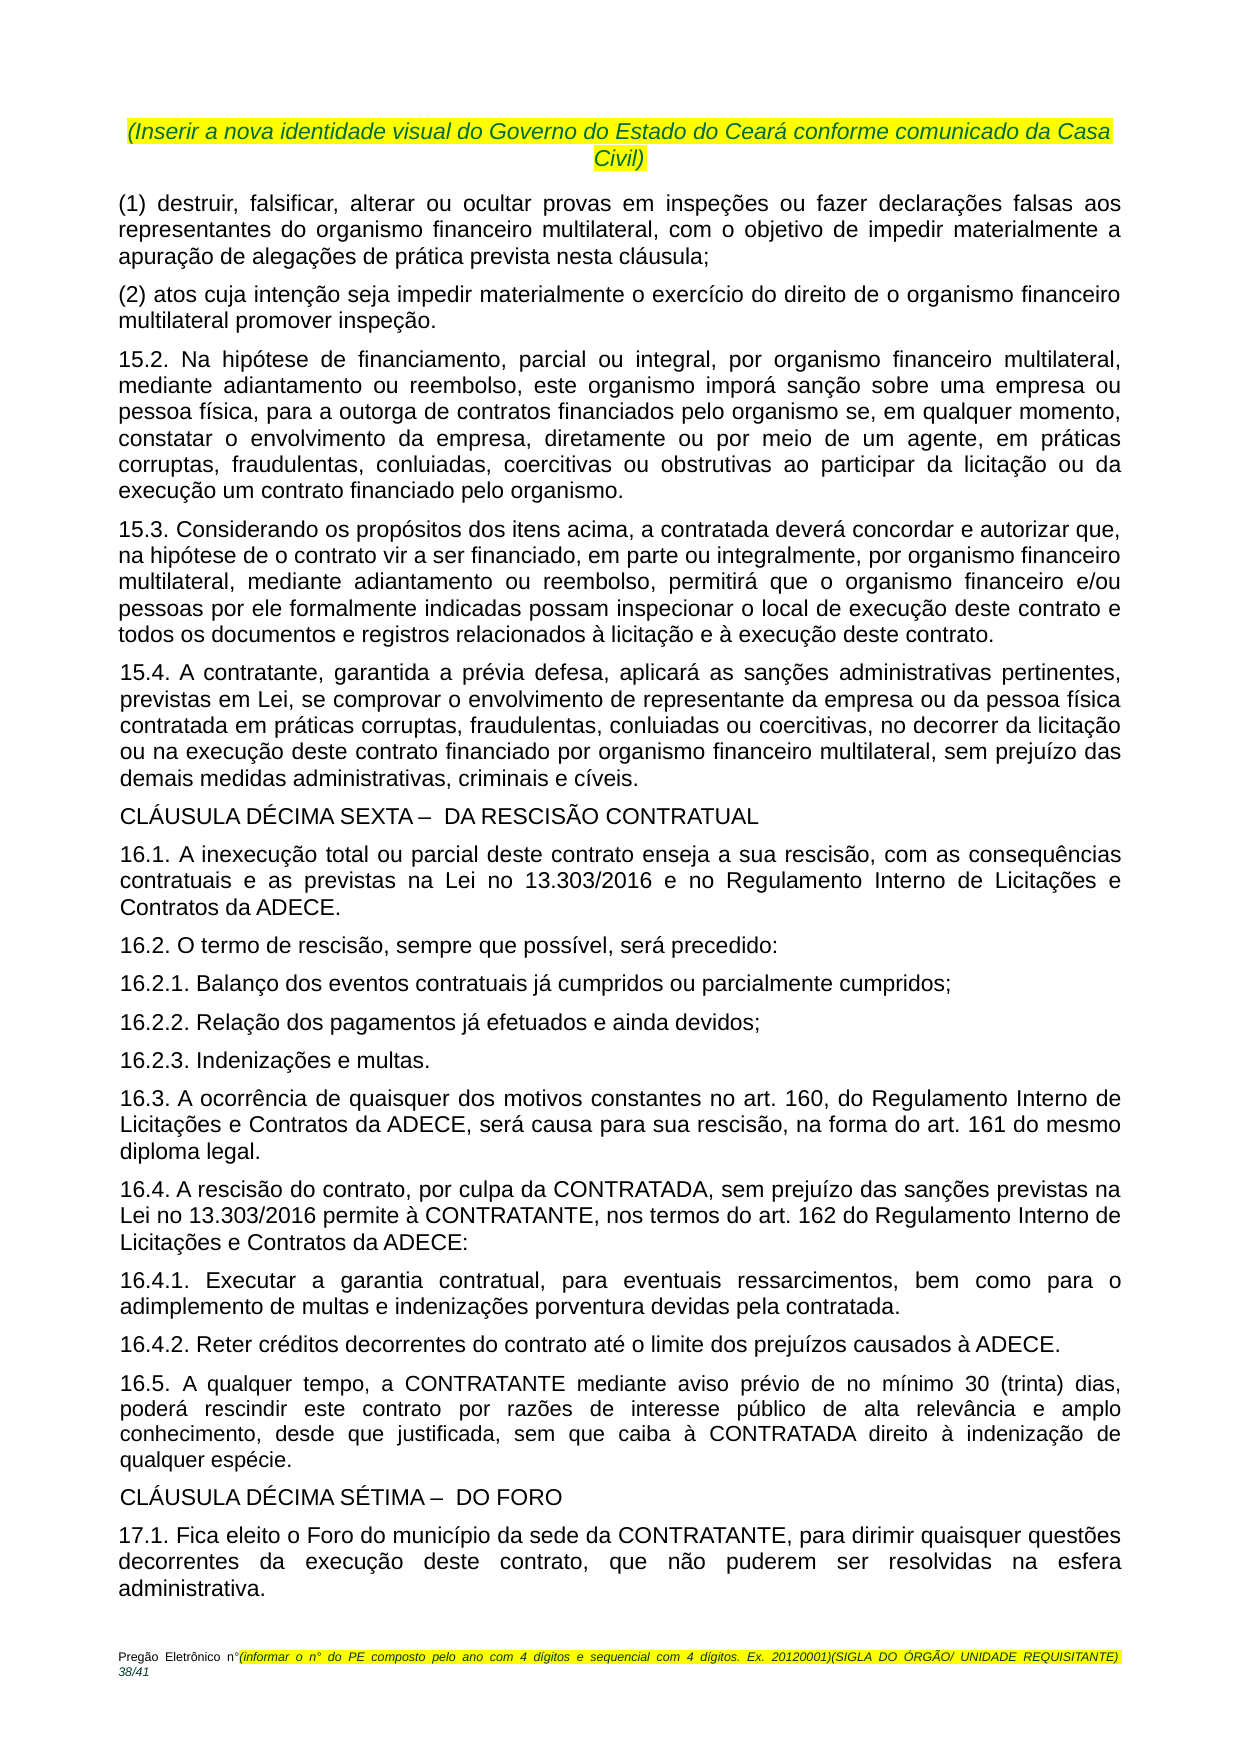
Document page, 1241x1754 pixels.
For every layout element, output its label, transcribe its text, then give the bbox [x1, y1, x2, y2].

text (1) destruir, falsificar, alterar ou ocultar provas em inspeções ou fazer declarações falsas aos representantes do organismo financeiro multilateral, com o objetivo de impedir materialmente a apuração de alegações de prática prevista nesta cláusula; [118, 190, 1122, 269]
text 16.4.2. Reter créditos decorrentes do contrato até o limite dos prejuízos causados à ADECE. [119, 1331, 1122, 1358]
text CLÁUSULA DÉCIMA SÉTIMA – DO FORO [119, 1483, 1122, 1510]
text 16.5. A qualquer tempo, a CONTRATANTE mediante aviso prévio de no mínimo 30 (trinta) dias, poderá rescindir este contrato por razões de interesse público de alta relevância e amplo conhecimento, desde que justificada, sem que caiba à CONTRATADA direito à indenização de qualquer espécie. [119, 1370, 1122, 1472]
text CLÁUSULA DÉCIMA SEXTA – DA RESCISÃO CONTRATUAL [119, 803, 1122, 829]
text 16.2.1. Balanço dos eventos contratuais já cumpridos ou parcialmente cumpridos; [119, 970, 1122, 997]
text 17.1. Fica eleito o Foro do município da sede da CONTRATANTE, para dirimir quaisquer questões decorrentes da execução deste contrato, que não puderem ser resolvidas na esfera administrativa. [118, 1522, 1122, 1601]
text 15.4. A contratante, garantida a prévia defesa, aplicará as sanções administrativas pertinentes, previstas em Lei, se comprovar o envolvimento de representante da empresa ou da pessoa física contratada em práticas corruptas, fraudulentas, conluiadas ou coercitivas, no decorrer da licitação ou na execução deste contrato financiado por organismo financeiro multilateral, sem prejuízo das demais medidas administrativas, criminais e cíveis. [119, 659, 1122, 791]
text 16.1. A inexecução total ou parcial deste contrato enseja a sua rescisão, com as consequências contratuais e as previstas na Lei no 13.303/2016 e no Regulamento Interno de Licitações e Contratos da ADECE. [119, 841, 1122, 920]
text 16.2. O termo de rescisão, sempre que possível, será precedido: [119, 932, 1122, 958]
text 16.2.3. Indenizações e multas. [119, 1047, 1122, 1073]
text 16.2.2. Relação dos pagamentos já efetuados e ainda devidos; [119, 1008, 1122, 1035]
text 16.4. A rescisão do contrato, por culpa da CONTRATADA, sem prejuízo das sanções previstas na Lei no 13.303/2016 permite à CONTRATANTE, nos termos do art. 162 do Regulamento Interno de Licitações e Contratos da ADECE: [119, 1176, 1122, 1255]
text (2) atos cuja intenção seja impedir materialmente o exercício do direito de o organismo financeiro multilateral promover inspeção. [118, 281, 1122, 334]
text 15.3. Considerando os propósitos dos itens acima, a contratada deverá concordar e autorizar que, na hipótese de o contrato vir a ser financiado, em parte ou integralmente, por organismo financeiro multilateral, mediante adiantamento ou reembolso, permitirá que o organismo financeiro e/ou pessoas por ele formalmente indicadas possam inspecionar o local de execução deste contrato e todos os documentos e registros relacionados à licitação e à execução deste contrato. [118, 516, 1122, 647]
text 16.3. A ocorrência de quaisquer dos motivos constantes no art. 160, do Regulamento Interno de Licitações e Contratos da ADECE, será causa para sua rescisão, na forma do art. 161 do mesmo diploma legal. [119, 1085, 1122, 1164]
text 16.4.1. Executar a garantia contratual, para eventuais ressarcimentos, bem como para o adimplemento de multas e indenizações porventura devidas pela contratada. [119, 1267, 1122, 1319]
text 15.2. Na hipótese de financiamento, parcial ou integral, por organismo financeiro multilateral, mediante adiantamento ou reembolso, este organismo imporá sanção sobre uma empresa ou pessoa física, para a outorga de contratos financiados pelo organismo se, em qualquer momento, constatar o envolvimento da empresa, diretamente ou por meio de um agente, em práticas corruptas, fraudulentas, conluiadas, coercitivas ou obstrutivas ao participar da licitação ou da execução um contrato financiado pelo organismo. [118, 346, 1122, 504]
